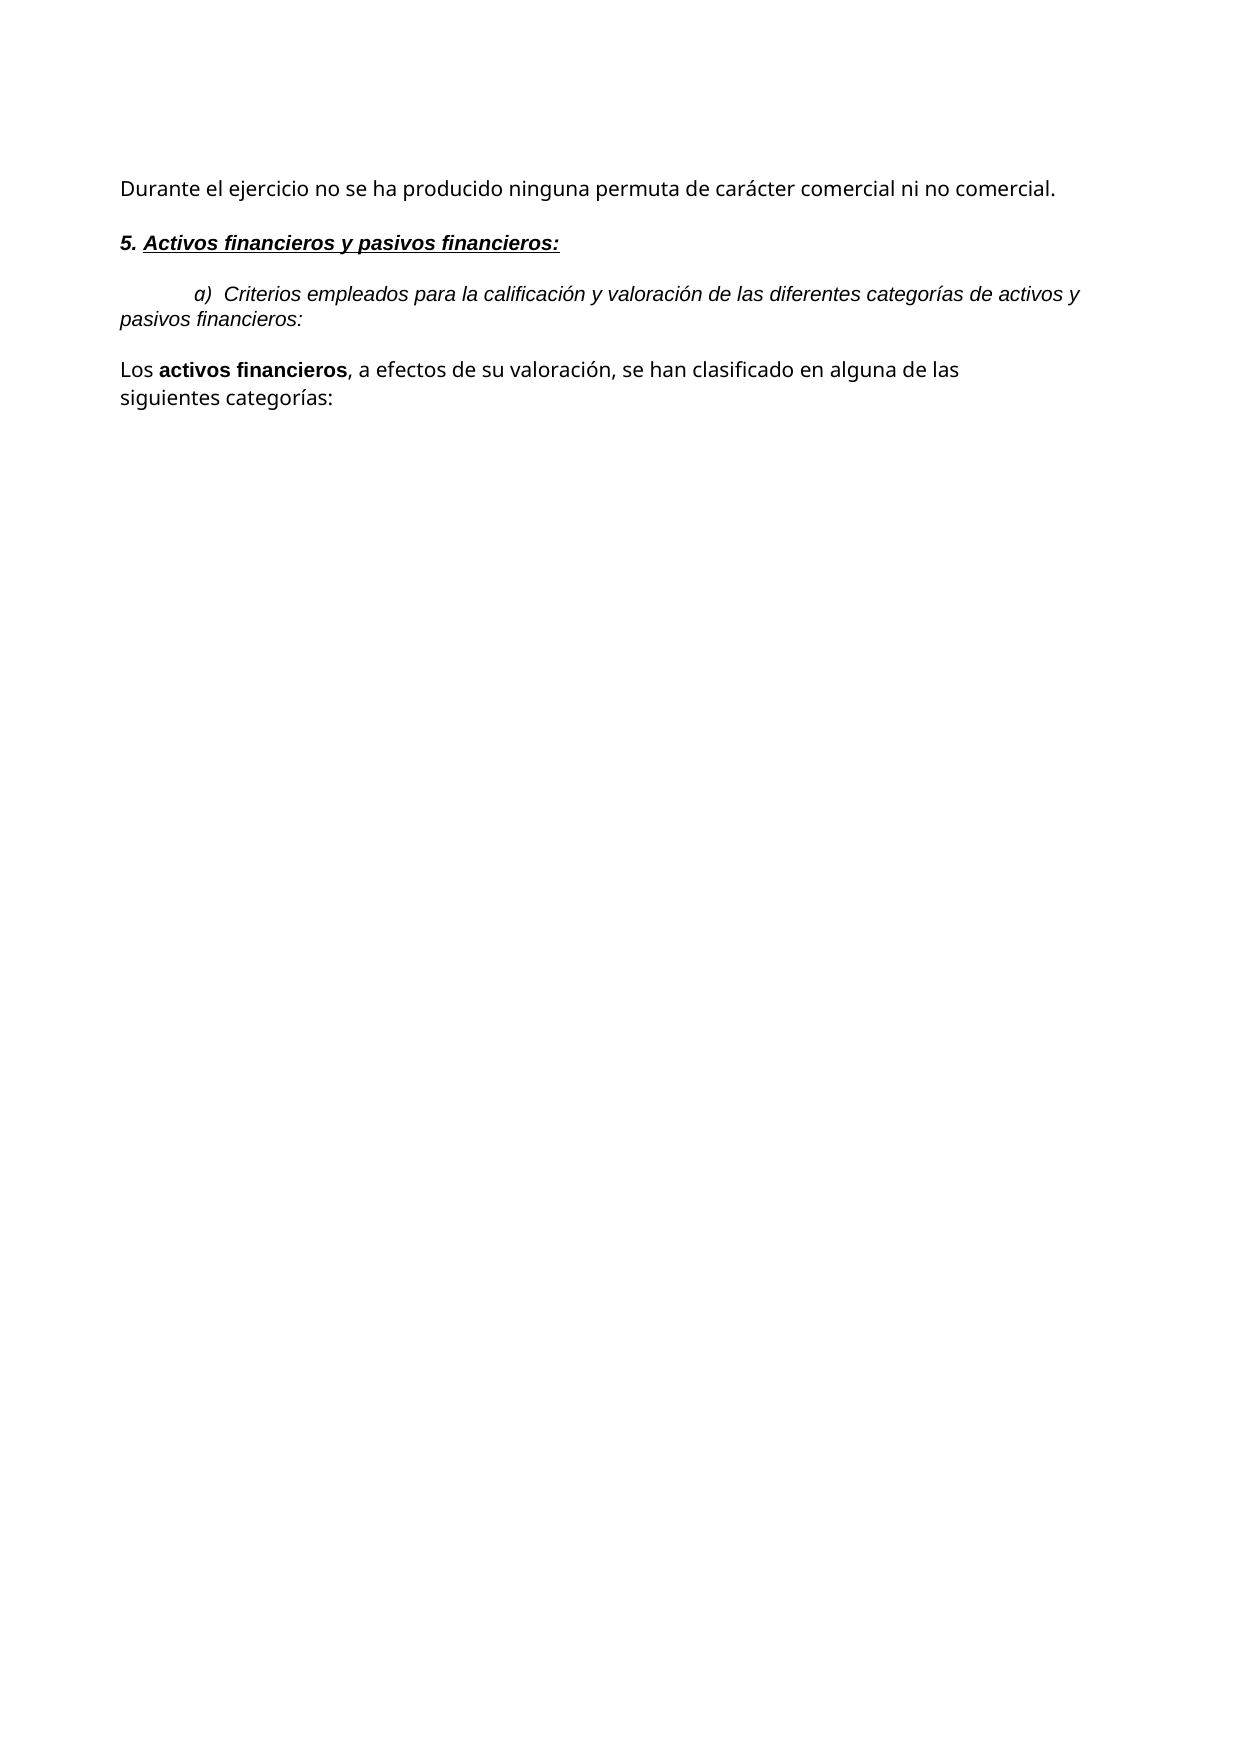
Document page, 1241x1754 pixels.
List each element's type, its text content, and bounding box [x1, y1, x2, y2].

list Criterios empleados para la calificación y valoración de las diferentes categorías de activos y pasivos financieros: [120, 279, 1082, 331]
text Durante el ejercicio no se ha producido ninguna permuta de carácter comercial ni no comercial. [120, 174, 1134, 202]
text Los activos financieros, a efectos de su valoración, se han clasificado en alguna de las siguientes categorías: [120, 355, 1040, 412]
subtitle Activos financieros y pasivos financieros: [120, 231, 1134, 255]
